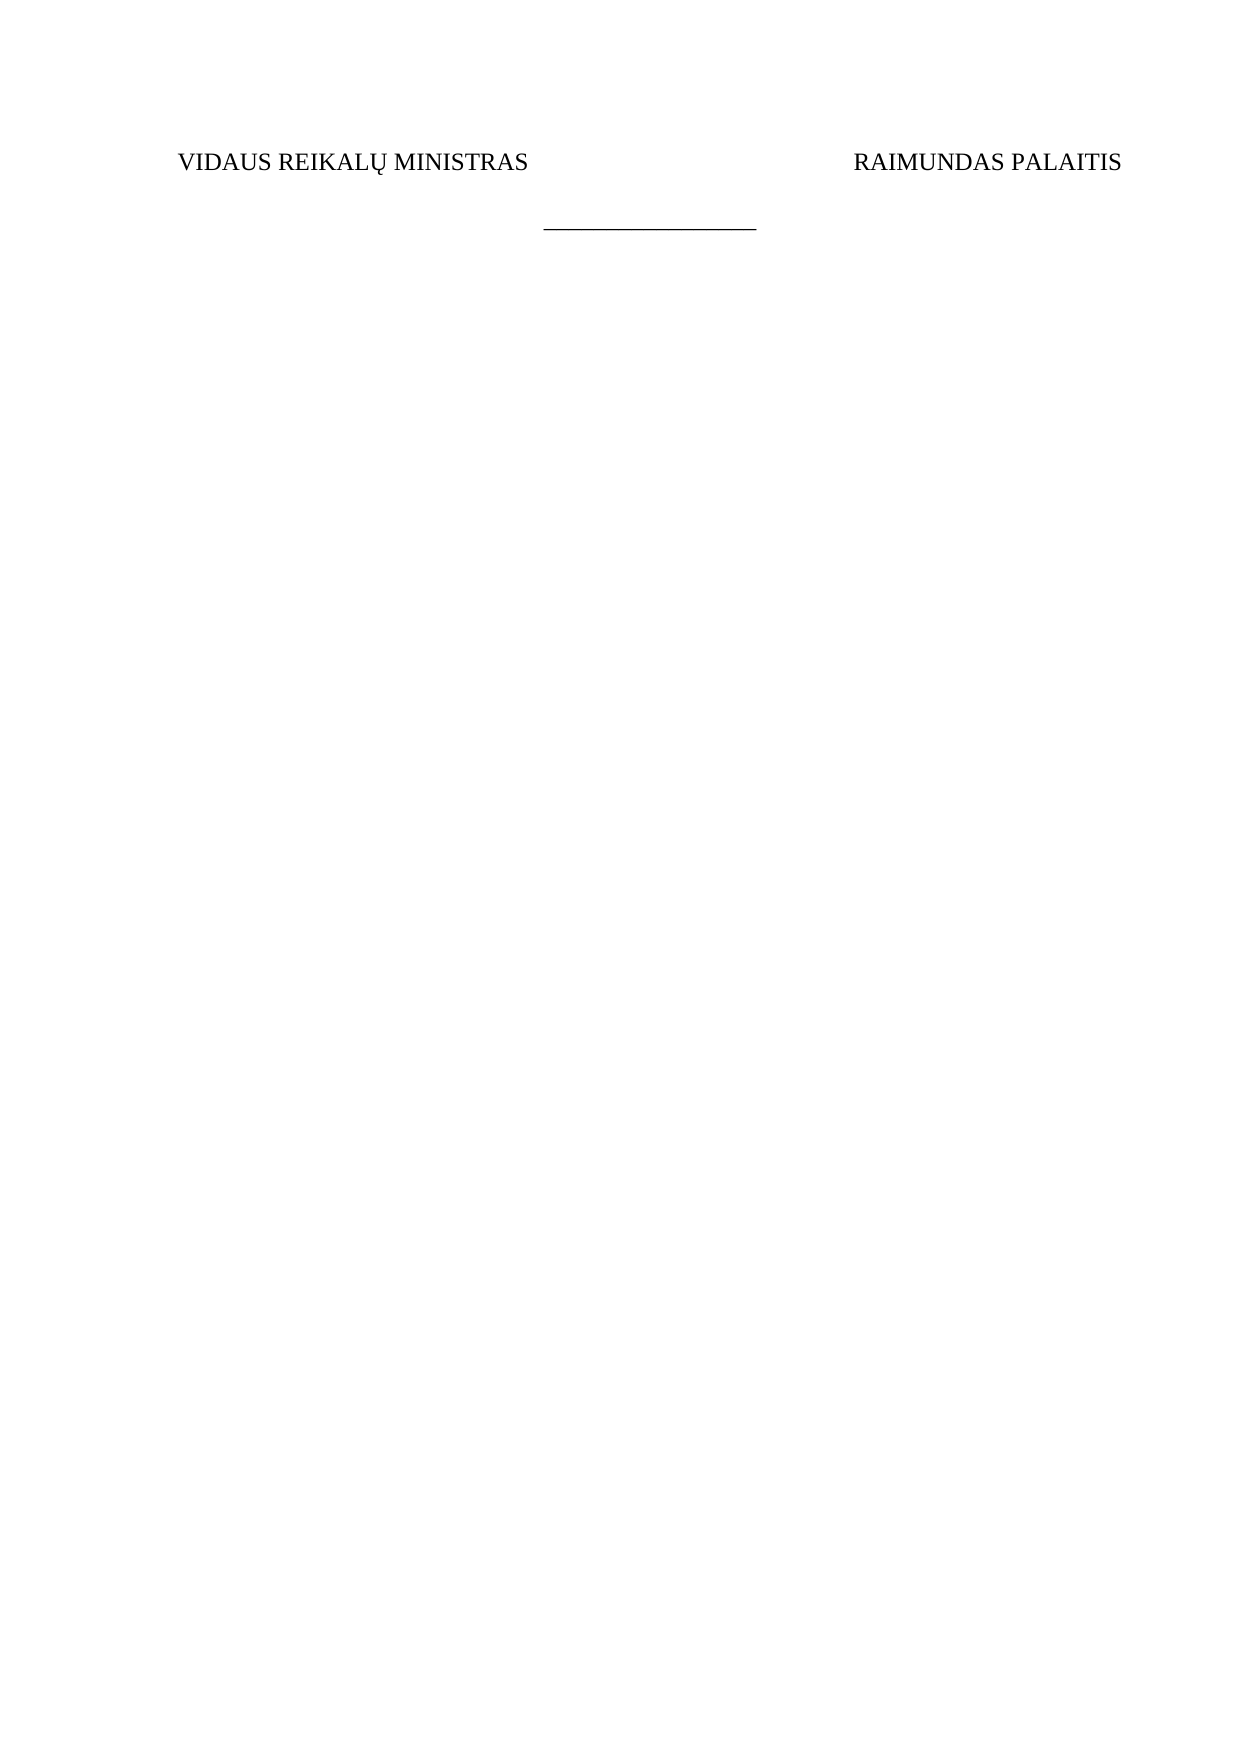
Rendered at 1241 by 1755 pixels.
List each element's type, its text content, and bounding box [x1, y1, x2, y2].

text _________________ [177, 204, 1122, 233]
text Vidaus reikalų ministras Raimundas Palaitis [177, 147, 1122, 176]
